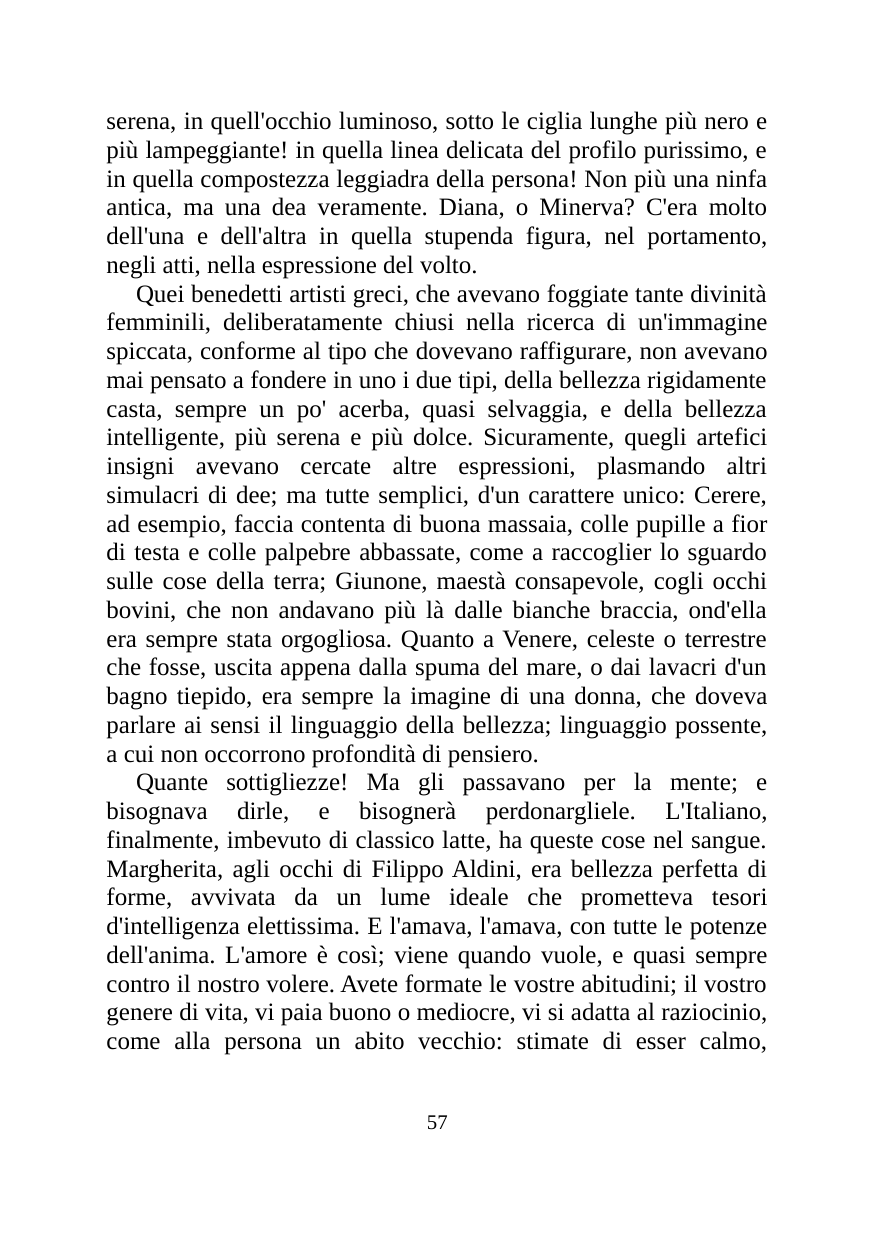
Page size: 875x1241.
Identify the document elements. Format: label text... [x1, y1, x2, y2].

text Quante sottigliezze! Ma gli passavano per la mente; e bisognava dirle, e bisognerà perdonargliele. L'Italiano, finalmente, imbevuto di classico latte, ha queste cose nel sangue. Margherita, agli occhi di Filippo Aldini, era bellezza perfetta di forme, avvivata da un lume ideale che prometteva tesori d'intelligenza elettissima. E l'amava, l'amava, con tutte le potenze dell'anima. L'amore è così; viene quando vuole, e quasi sempre contro il nostro volere. Avete formate le vostre abitudini; il vostro genere di vita, vi paia buono o mediocre, vi si adatta al raziocinio, come alla persona un abito vecchio: stimate di esser calmo, [106, 767, 768, 1055]
text Quei benedetti artisti greci, che avevano foggiate tante divinità femminili, deliberatamente chiusi nella ricerca di un'immagine spiccata, conforme al tipo che dovevano raffigurare, non avevano mai pensato a fondere in uno i due tipi, della bellezza rigidamente casta, sempre un po' acerba, quasi selvaggia, e della bellezza intelligente, più serena e più dolce. Sicuramente, quegli artefici insigni avevano cercate altre espressioni, plasmando altri simulacri di dee; ma tutte semplici, d'un carattere unico: Cerere, ad esempio, faccia contenta di buona massaia, colle pupille a fior di testa e colle palpebre abbassate, come a raccoglier lo sguardo sulle cose della terra; Giunone, maestà consapevole, cogli occhi bovini, che non andavano più là dalle bianche braccia, ond'ella era sempre stata orgogliosa. Quanto a Venere, celeste o terrestre che fosse, uscita appena dalla spuma del mare, o dai lavacri d'un bagno tiepido, era sempre la imagine di una donna, che doveva parlare ai sensi il linguaggio della bellezza; linguaggio possente, a cui non occorrono profondità di pensiero. [106, 279, 768, 767]
text serena, in quell'occhio luminoso, sotto le ciglia lunghe più nero e più lampeggiante! in quella linea delicata del profilo purissimo, e in quella compostezza leggiadra della persona! Non più una ninfa antica, ma una dea veramente. Diana, o Minerva? C'era molto dell'una e dell'altra in quella stupenda figura, nel portamento, negli atti, nella espressione del volto. [106, 106, 768, 279]
